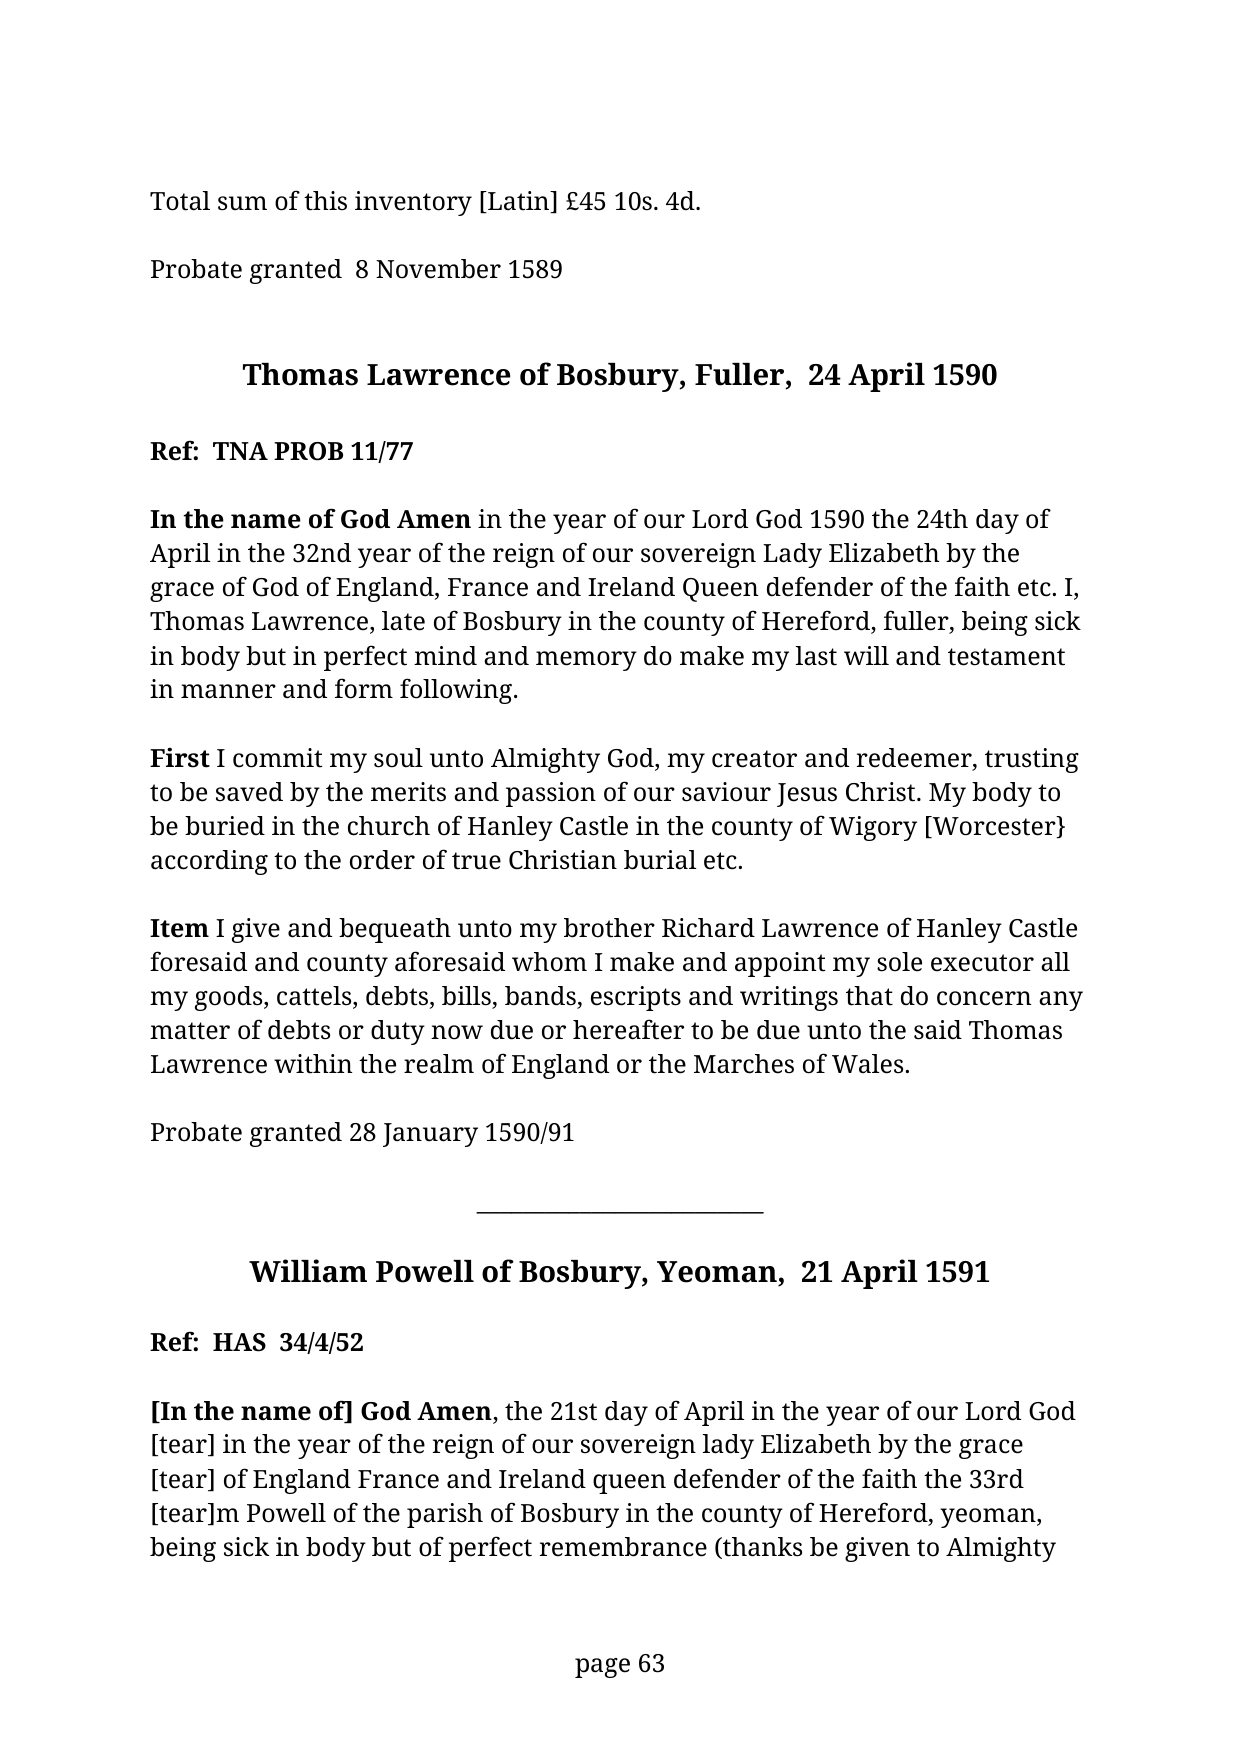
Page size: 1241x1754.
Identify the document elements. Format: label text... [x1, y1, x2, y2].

text In the name of God Amen in the year of our Lord God 1590 the 24th day of April in the 32nd year of the reign of our sovereign Lady Elizabeth by the grace of God of England, France and Ireland Queen defender of the faith etc. I, Thomas Lawrence, late of Bosbury in the county of Hereford, fuller, being sick in body but in perfect mind and memory do make my last will and testament in manner and form following. [150, 502, 1090, 706]
text Ref: TNA PROB 11/77 [150, 434, 1090, 468]
text Total sum of this inventory [Latin] £45 10s. 4d. [150, 184, 1090, 218]
text Ref: HAS 34/4/52 [150, 1325, 1090, 1359]
text Item I give and bequeath unto my brother Richard Lawrence of Hanley Castle foresaid and county aforesaid whom I make and appoint my sole executor all my goods, cattels, debts, bills, bands, escripts and writings that do concern any matter of debts or duty now due or hereafter to be due unto the said Thomas Lawrence within the realm of England or the Marches of Wales. [150, 911, 1090, 1081]
text [In the name of] God Amen, the 21st day of April in the year of our Lord God [tear] in the year of the reign of our sovereign lady Elizabeth by the grace [tear] of England France and Ireland queen defender of the faith the 33rd [tear]m Powell of the parish of Bosbury in the county of Hereford, yeoman, being sick in body but of perfect remembrance (thanks be given to Almighty [150, 1393, 1090, 1563]
text Thomas Lawrence of Bosbury, Fuller, 24 April 1590 [150, 354, 1090, 394]
text William Powell of Bosbury, Yeoman, 21 April 1591 [150, 1251, 1090, 1291]
text Probate granted 8 November 1589 [150, 252, 1090, 286]
text Probate granted 28 January 1590/91 [150, 1115, 1090, 1149]
text _________________________ [150, 1183, 1090, 1217]
text First I commit my soul unto Almighty God, my creator and redeemer, trusting to be saved by the merits and passion of our saviour Jesus Christ. My body to be buried in the church of Hanley Castle in the county of Wigory [Worcester} according to the order of true Christian burial etc. [150, 740, 1090, 877]
